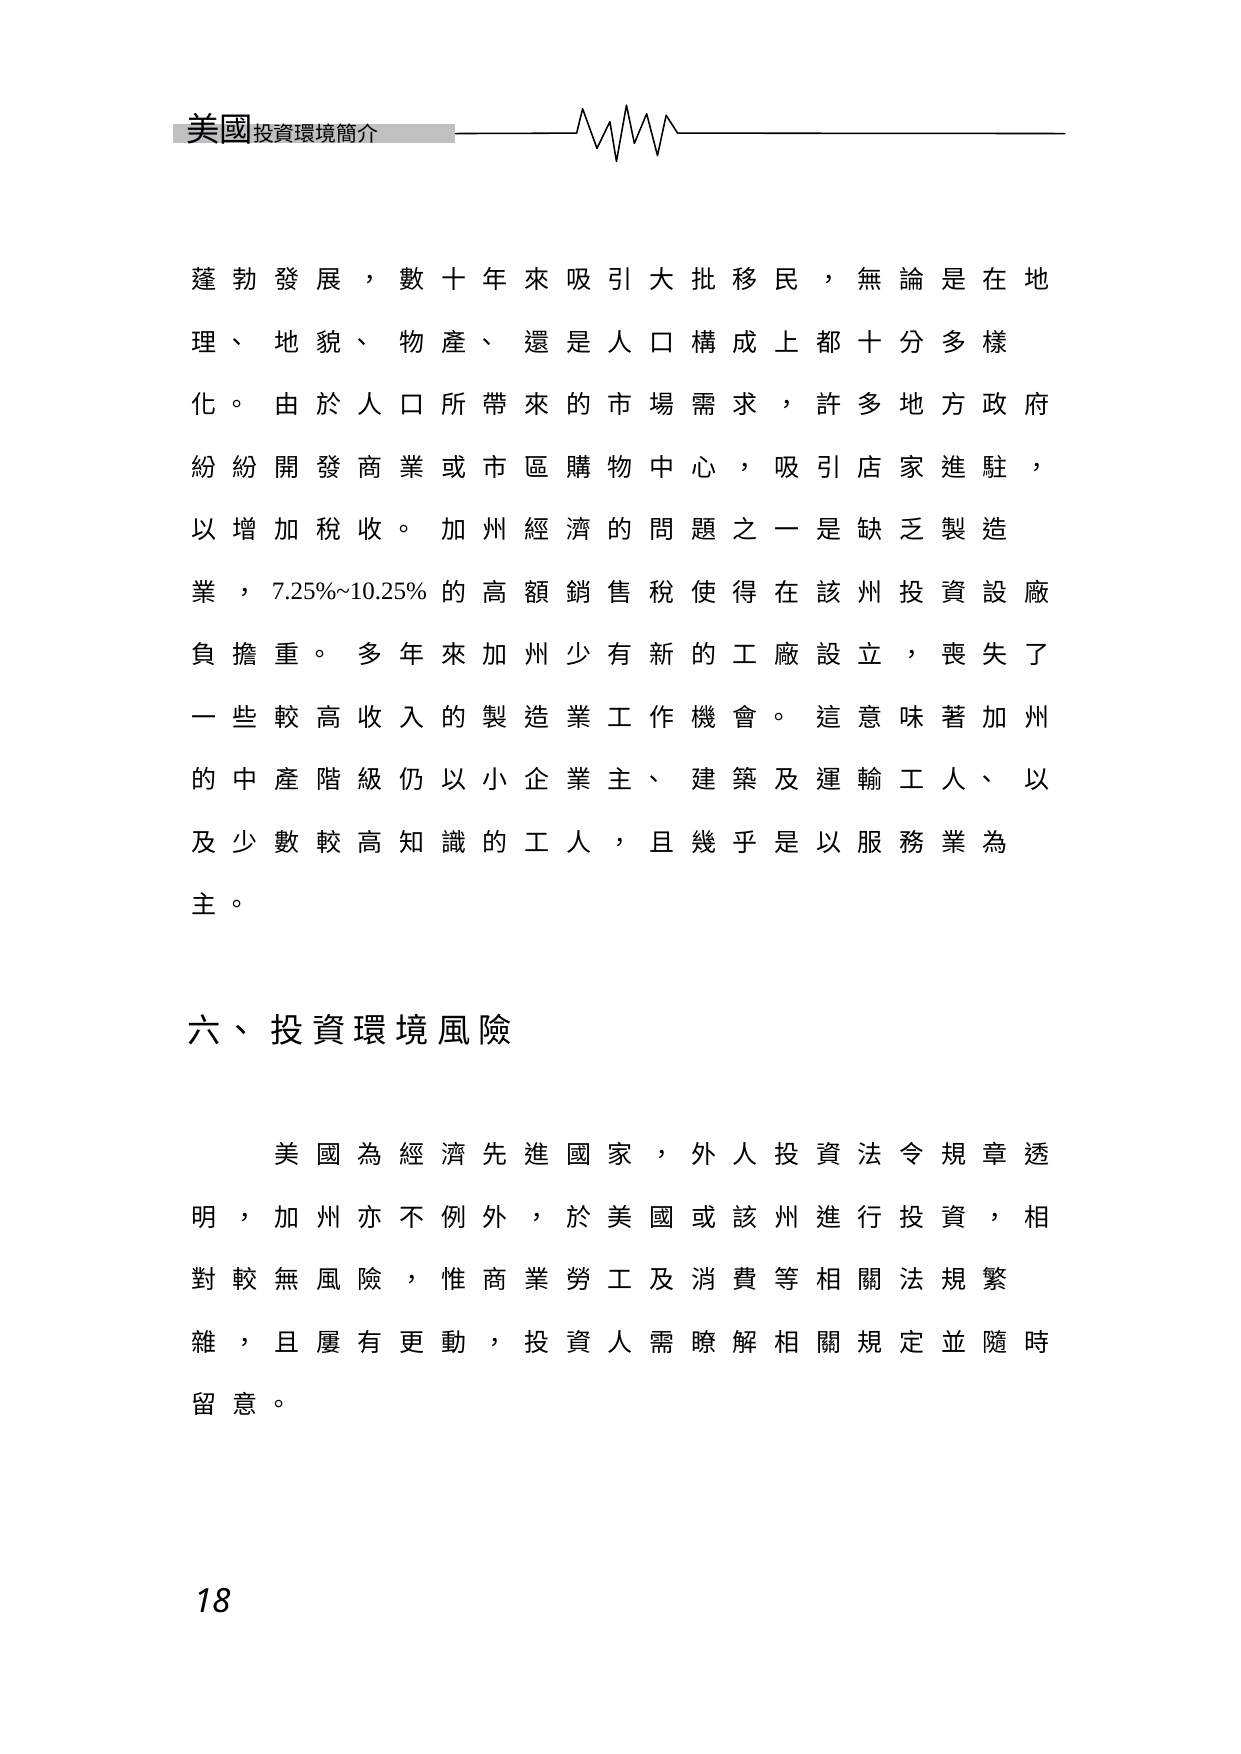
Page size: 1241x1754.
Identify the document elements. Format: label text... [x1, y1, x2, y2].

text 六、投資環境風險 [183, 986, 1058, 1049]
text 美國為經濟先進國家，外人投資法令規章透明，加州亦不例外，於美國或該州進行投資，相對較無風險，惟商業勞工及消費等相關法規繁雜，且屢有更動，投資人需瞭解相關規定並隨時留意。 [183, 1111, 1058, 1424]
text 蓬勃發展，數十年來吸引大批移民，無論是在地理、地貌、物產、還是人口構成上都十分多樣化。由於人口所帶來的市場需求，許多地方政府紛紛開發商業或市區購物中心，吸引店家進駐，以增加稅收。加州經濟的問題之一是缺乏製造業，7.25%~10.25%的高額銷售稅使得在該州投資設廠負擔重。多年來加州少有新的工廠設立，喪失了一些較高收入的製造業工作機會。這意味著加州的中產階級仍以小企業主、建築及運輸工人、以及少數較高知識的工人，且幾乎是以服務業為主。 [183, 236, 1058, 924]
